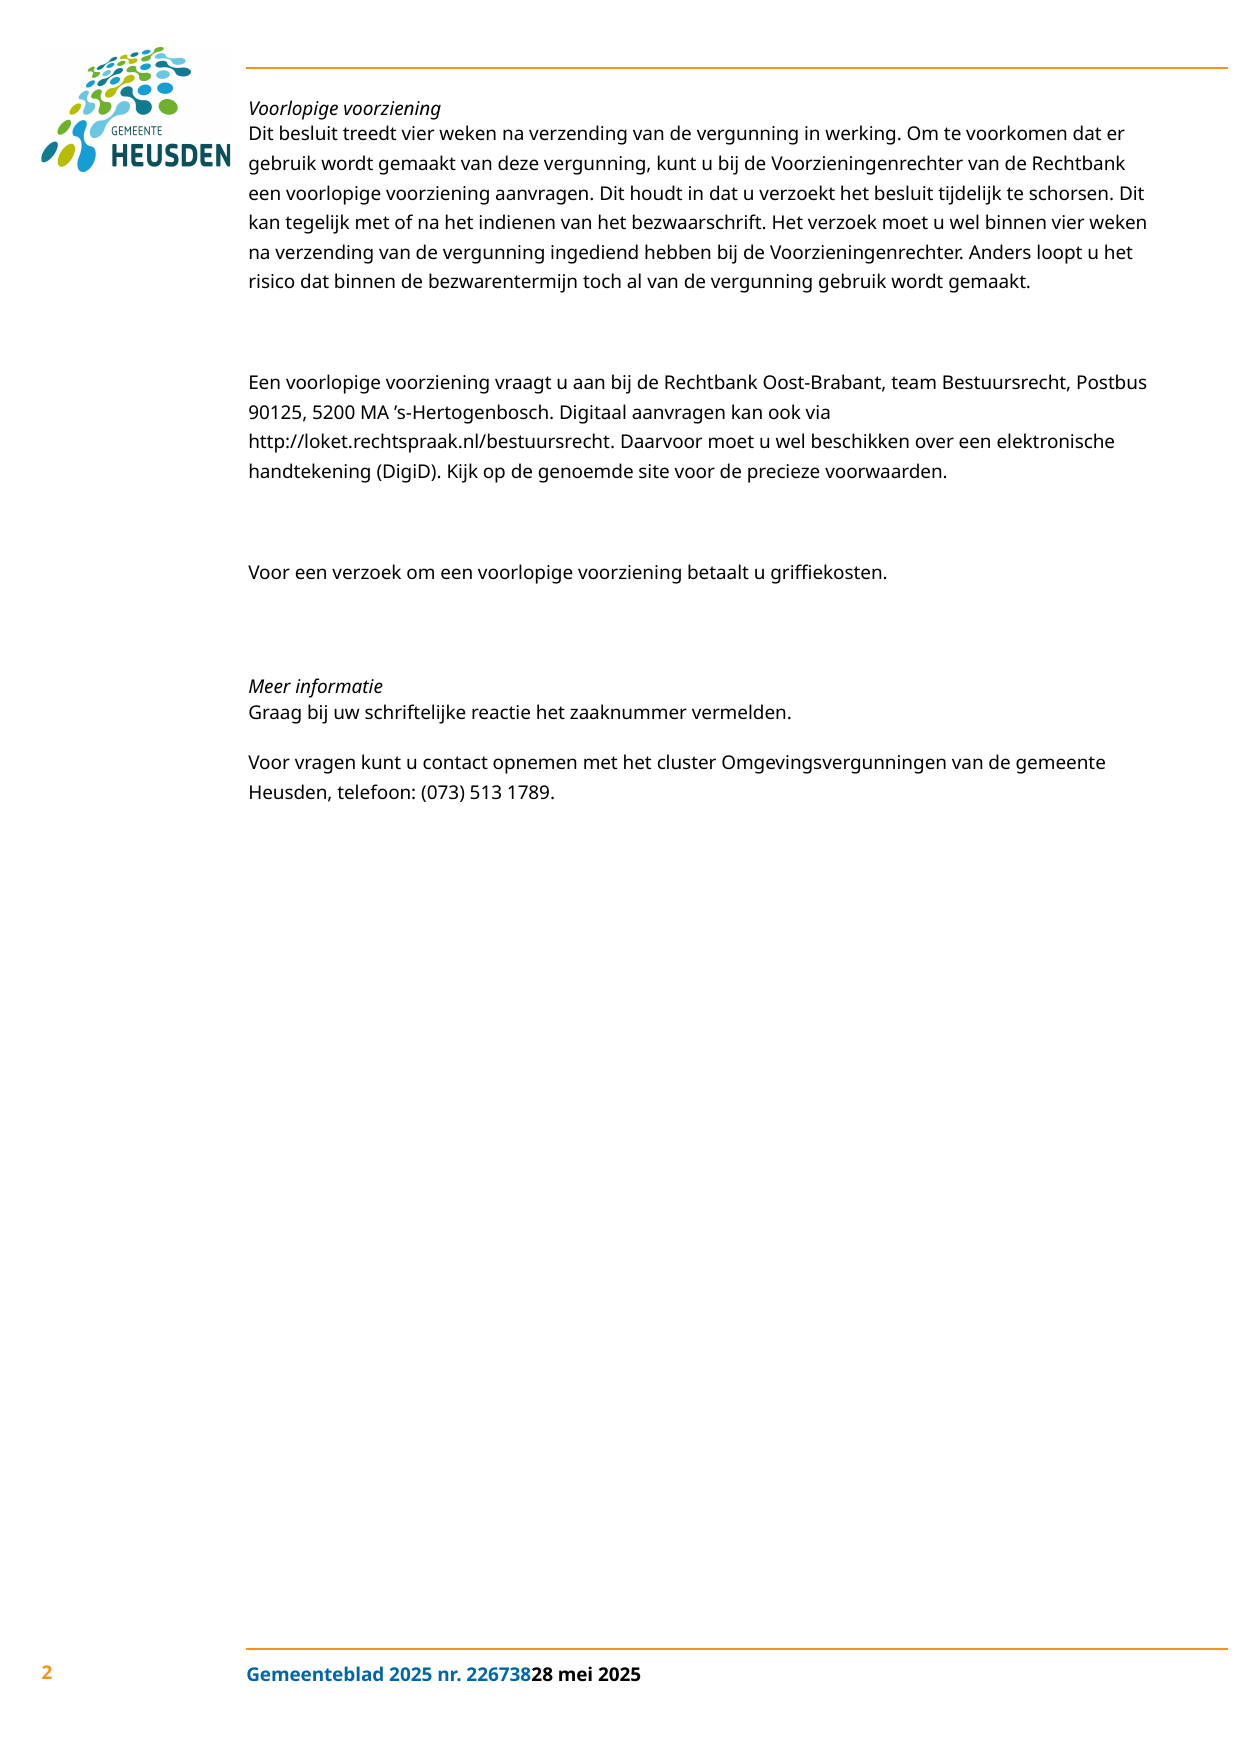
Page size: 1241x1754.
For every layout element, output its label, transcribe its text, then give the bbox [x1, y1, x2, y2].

text Voor een verzoek om een voorlopige voorziening betaalt u griffiekosten. [248, 559, 1152, 584]
text Meer informatie [248, 673, 1152, 699]
text Voor vragen kunt u contact opnemen met het cluster Omgevingsvergunningen van de gemeente Heusden, telefoon: (073) 513 1789. [248, 749, 1152, 805]
text Voorlopige voorziening [248, 95, 1152, 121]
text Graag bij uw schriftelijke reactie het zaaknummer vermelden. [248, 699, 1152, 725]
text Dit besluit treedt vier weken na verzending van de vergunning in werking. Om te voorkomen dat er gebruik wordt gemaakt van deze vergunning, kunt u bij de Voorzieningenrechter van de Rechtbank een voorlopige voorziening aanvragen. Dit houdt in dat u verzoekt het besluit tijdelijk te schorsen. Dit kan tegelijk met of na het indienen van het bezwaarschrift. Het verzoek moet u wel binnen vier weken na verzending van de vergunning ingediend hebben bij de Voorzieningenrechter. Anders loopt u het risico dat binnen de bezwarentermijn toch al van de vergunning gebruik wordt gemaakt. [248, 121, 1152, 294]
picture [41, 47, 231, 172]
text Een voorlopige voorziening vraagt u aan bij de Rechtbank Oost-Brabant, team Bestuursrecht, Postbus 90125, 5200 MA ’s-Hertogenbosch. Digitaal aanvragen kan ook via http://loket.rechtspraak.nl/bestuursrecht. Daarvoor moet u wel beschikken over een elektronische handtekening (DigiD). Kijk op de genoemde site voor de precieze voorwaarden. [248, 369, 1152, 484]
